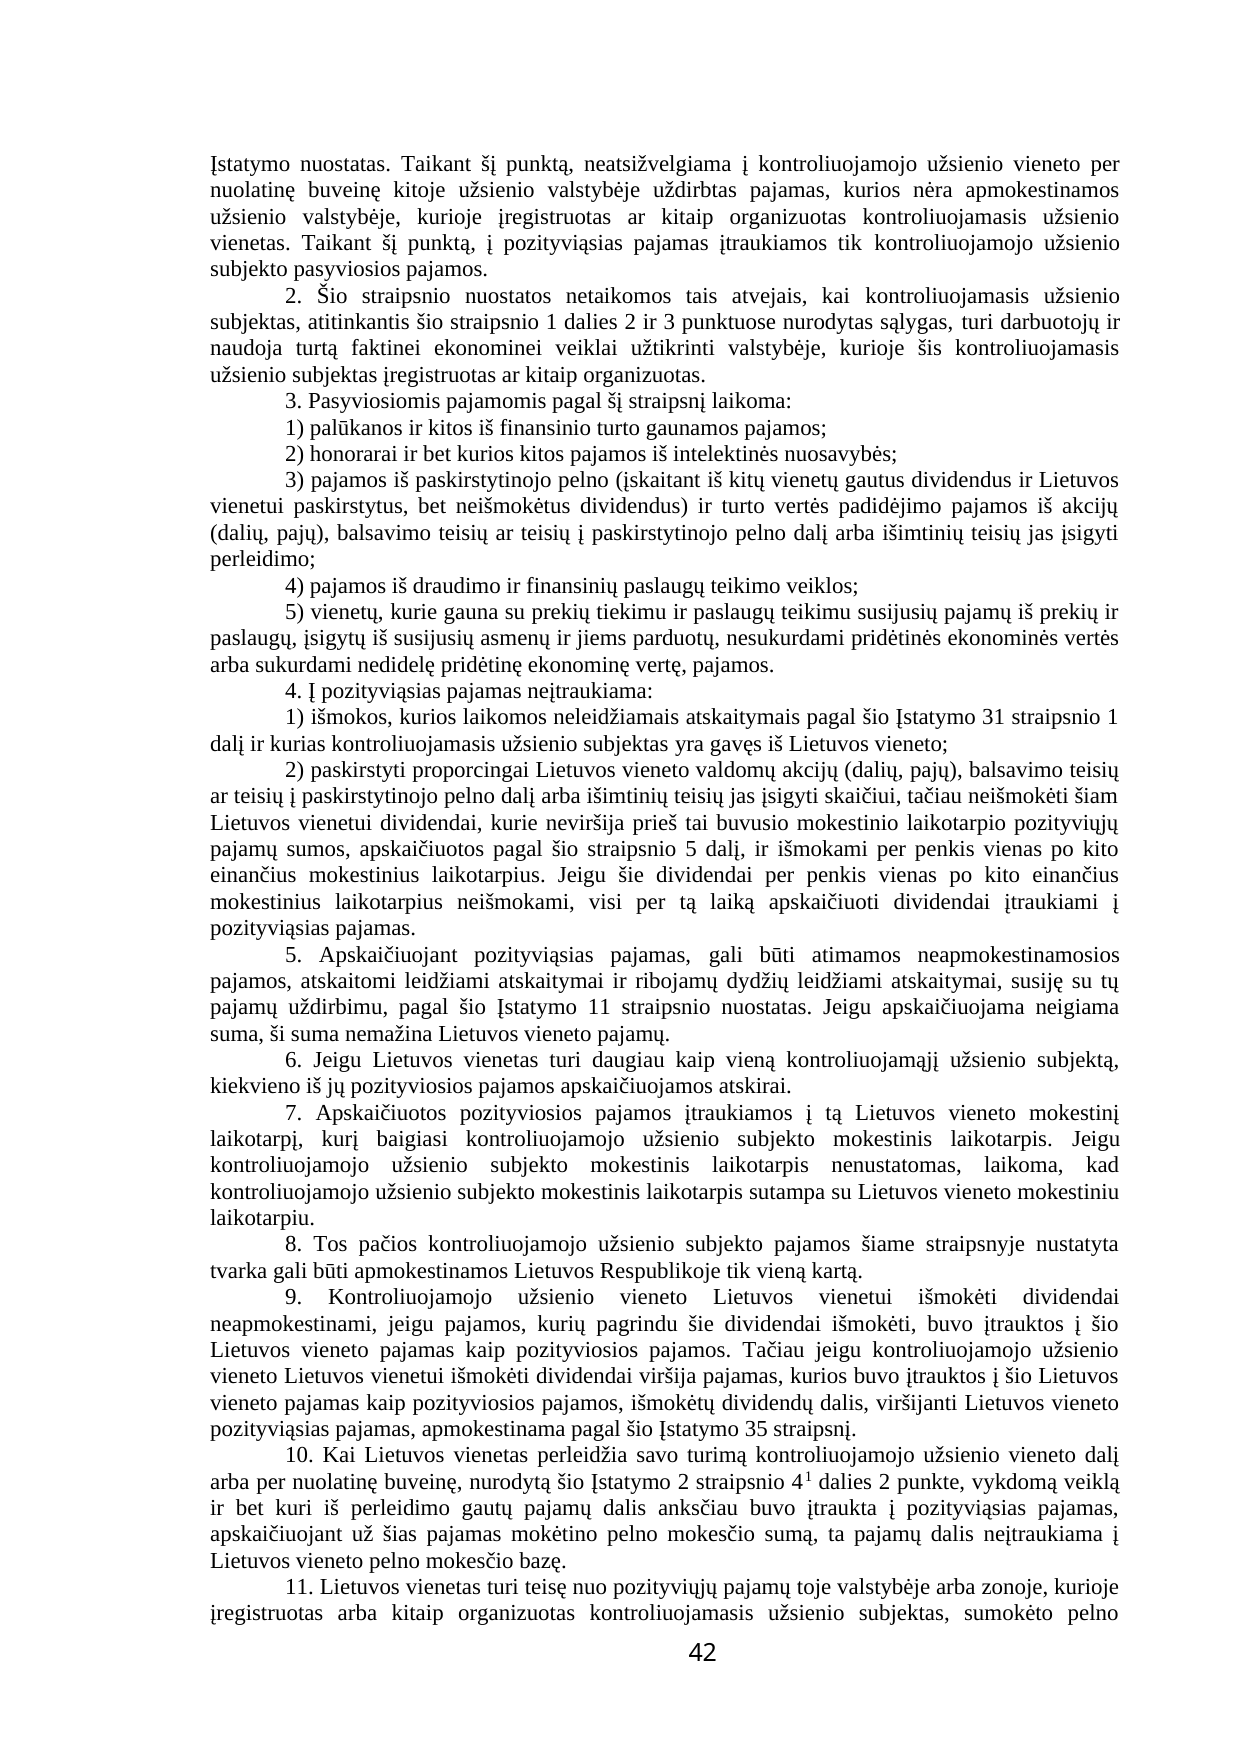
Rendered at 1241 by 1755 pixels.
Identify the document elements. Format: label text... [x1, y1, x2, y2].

text 1) palūkanos ir kitos iš finansinio turto gaunamos pajamos; [210, 413, 1120, 440]
text 10. Kai Lietuvos vienetas perleidžia savo turimą kontroliuojamojo užsienio vieneto dalį arba per nuolatinę buveinę, nurodytą šio Įstatymo 2 straipsnio 41 dalies 2 punkte, vykdomą veiklą ir bet kuri iš perleidimo gautų pajamų dalis anksčiau buvo įtraukta į pozityviąsias pajamas, apskaičiuojant už šias pajamas mokėtino pelno mokesčio sumą, ta pajamų dalis neįtraukiama į Lietuvos vieneto pelno mokesčio bazę. [210, 1441, 1120, 1573]
text 3. Pasyviosiomis pajamomis pagal šį straipsnį laikoma: [210, 387, 1120, 413]
text 3) pajamos iš paskirstytinojo pelno (įskaitant iš kitų vienetų gautus dividendus ir Lietuvos vienetui paskirstytus, bet neišmokėtus dividendus) ir turto vertės padidėjimo pajamos iš akcijų (dalių, pajų), balsavimo teisių ar teisių į paskirstytinojo pelno dalį arba išimtinių teisių jas įsigyti perleidimo; [210, 466, 1120, 572]
text 2) honorarai ir bet kurios kitos pajamos iš intelektinės nuosavybės; [210, 440, 1120, 466]
text 6. Jeigu Lietuvos vienetas turi daugiau kaip vieną kontroliuojamąjį užsienio subjektą, kiekvieno iš jų pozityviosios pajamos apskaičiuojamos atskirai. [210, 1046, 1120, 1099]
text 5) vienetų, kurie gauna su prekių tiekimu ir paslaugų teikimu susijusių pajamų iš prekių ir paslaugų, įsigytų iš susijusių asmenų ir jiems parduotų, nesukurdami pridėtinės ekonominės vertės arba sukurdami nedidelę pridėtinę ekonominę vertę, pajamos. [210, 598, 1120, 677]
text 2) paskirstyti proporcingai Lietuvos vieneto valdomų akcijų (dalių, pajų), balsavimo teisių ar teisių į paskirstytinojo pelno dalį arba išimtinių teisių jas įsigyti skaičiui, tačiau neišmokėti šiam Lietuvos vienetui dividendai, kurie neviršija prieš tai buvusio mokestinio laikotarpio pozityviųjų pajamų sumos, apskaičiuotos pagal šio straipsnio 5 dalį, ir išmokami per penkis vienas po kito einančius mokestinius laikotarpius. Jeigu šie dividendai per penkis vienas po kito einančius mokestinius laikotarpius neišmokami, visi per tą laiką apskaičiuoti dividendai įtraukiami į pozityviąsias pajamas. [210, 756, 1120, 941]
text 1) išmokos, kurios laikomos neleidžiamais atskaitymais pagal šio Įstatymo 31 straipsnio 1 dalį ir kurias kontroliuojamasis užsienio subjektas yra gavęs iš Lietuvos vieneto; [210, 703, 1120, 756]
text 9. Kontroliuojamojo užsienio vieneto Lietuvos vienetui išmokėti dividendai neapmokestinami, jeigu pajamos, kurių pagrindu šie dividendai išmokėti, buvo įtrauktos į šio Lietuvos vieneto pajamas kaip pozityviosios pajamos. Tačiau jeigu kontroliuojamojo užsienio vieneto Lietuvos vienetui išmokėti dividendai viršija pajamas, kurios buvo įtrauktos į šio Lietuvos vieneto pajamas kaip pozityviosios pajamos, išmokėtų dividendų dalis, viršijanti Lietuvos vieneto pozityviąsias pajamas, apmokestinama pagal šio Įstatymo 35 straipsnį. [210, 1283, 1120, 1441]
text 8. Tos pačios kontroliuojamojo užsienio subjekto pajamos šiame straipsnyje nustatyta tvarka gali būti apmokestinamos Lietuvos Respublikoje tik vieną kartą. [210, 1231, 1120, 1283]
text 2. Šio straipsnio nuostatos netaikomos tais atvejais, kai kontroliuojamasis užsienio subjektas, atitinkantis šio straipsnio 1 dalies 2 ir 3 punktuose nurodytas sąlygas, turi darbuotojų ir naudoja turtą faktinei ekonominei veiklai užtikrinti valstybėje, kurioje šis kontroliuojamasis užsienio subjektas įregistruotas ar kitaip organizuotas. [210, 282, 1120, 387]
text Įstatymo nuostatas. Taikant šį punktą, neatsižvelgiama į kontroliuojamojo užsienio vieneto per nuolatinę buveinę kitoje užsienio valstybėje uždirbtas pajamas, kurios nėra apmokestinamos užsienio valstybėje, kurioje įregistruotas ar kitaip organizuotas kontroliuojamasis užsienio vienetas. Taikant šį punktą, į pozityviąsias pajamas įtraukiamos tik kontroliuojamojo užsienio subjekto pasyviosios pajamos. [210, 150, 1120, 282]
text 5. Apskaičiuojant pozityviąsias pajamas, gali būti atimamos neapmokestinamosios pajamos, atskaitomi leidžiami atskaitymai ir ribojamų dydžių leidžiami atskaitymai, susiję su tų pajamų uždirbimu, pagal šio Įstatymo 11 straipsnio nuostatas. Jeigu apskaičiuojama neigiama suma, ši suma nemažina Lietuvos vieneto pajamų. [210, 941, 1120, 1046]
text 4. Į pozityviąsias pajamas neįtraukiama: [210, 677, 1120, 703]
text 11. Lietuvos vienetas turi teisę nuo pozityviųjų pajamų toje valstybėje arba zonoje, kurioje įregistruotas arba kitaip organizuotas kontroliuojamasis užsienio subjektas, sumokėto pelno [210, 1573, 1120, 1626]
text 4) pajamos iš draudimo ir finansinių paslaugų teikimo veiklos; [210, 572, 1120, 598]
text 7. Apskaičiuotos pozityviosios pajamos įtraukiamos į tą Lietuvos vieneto mokestinį laikotarpį, kurį baigiasi kontroliuojamojo užsienio subjekto mokestinis laikotarpis. Jeigu kontroliuojamojo užsienio subjekto mokestinis laikotarpis nenustatomas, laikoma, kad kontroliuojamojo užsienio subjekto mokestinis laikotarpis sutampa su Lietuvos vieneto mokestiniu laikotarpiu. [210, 1099, 1120, 1231]
